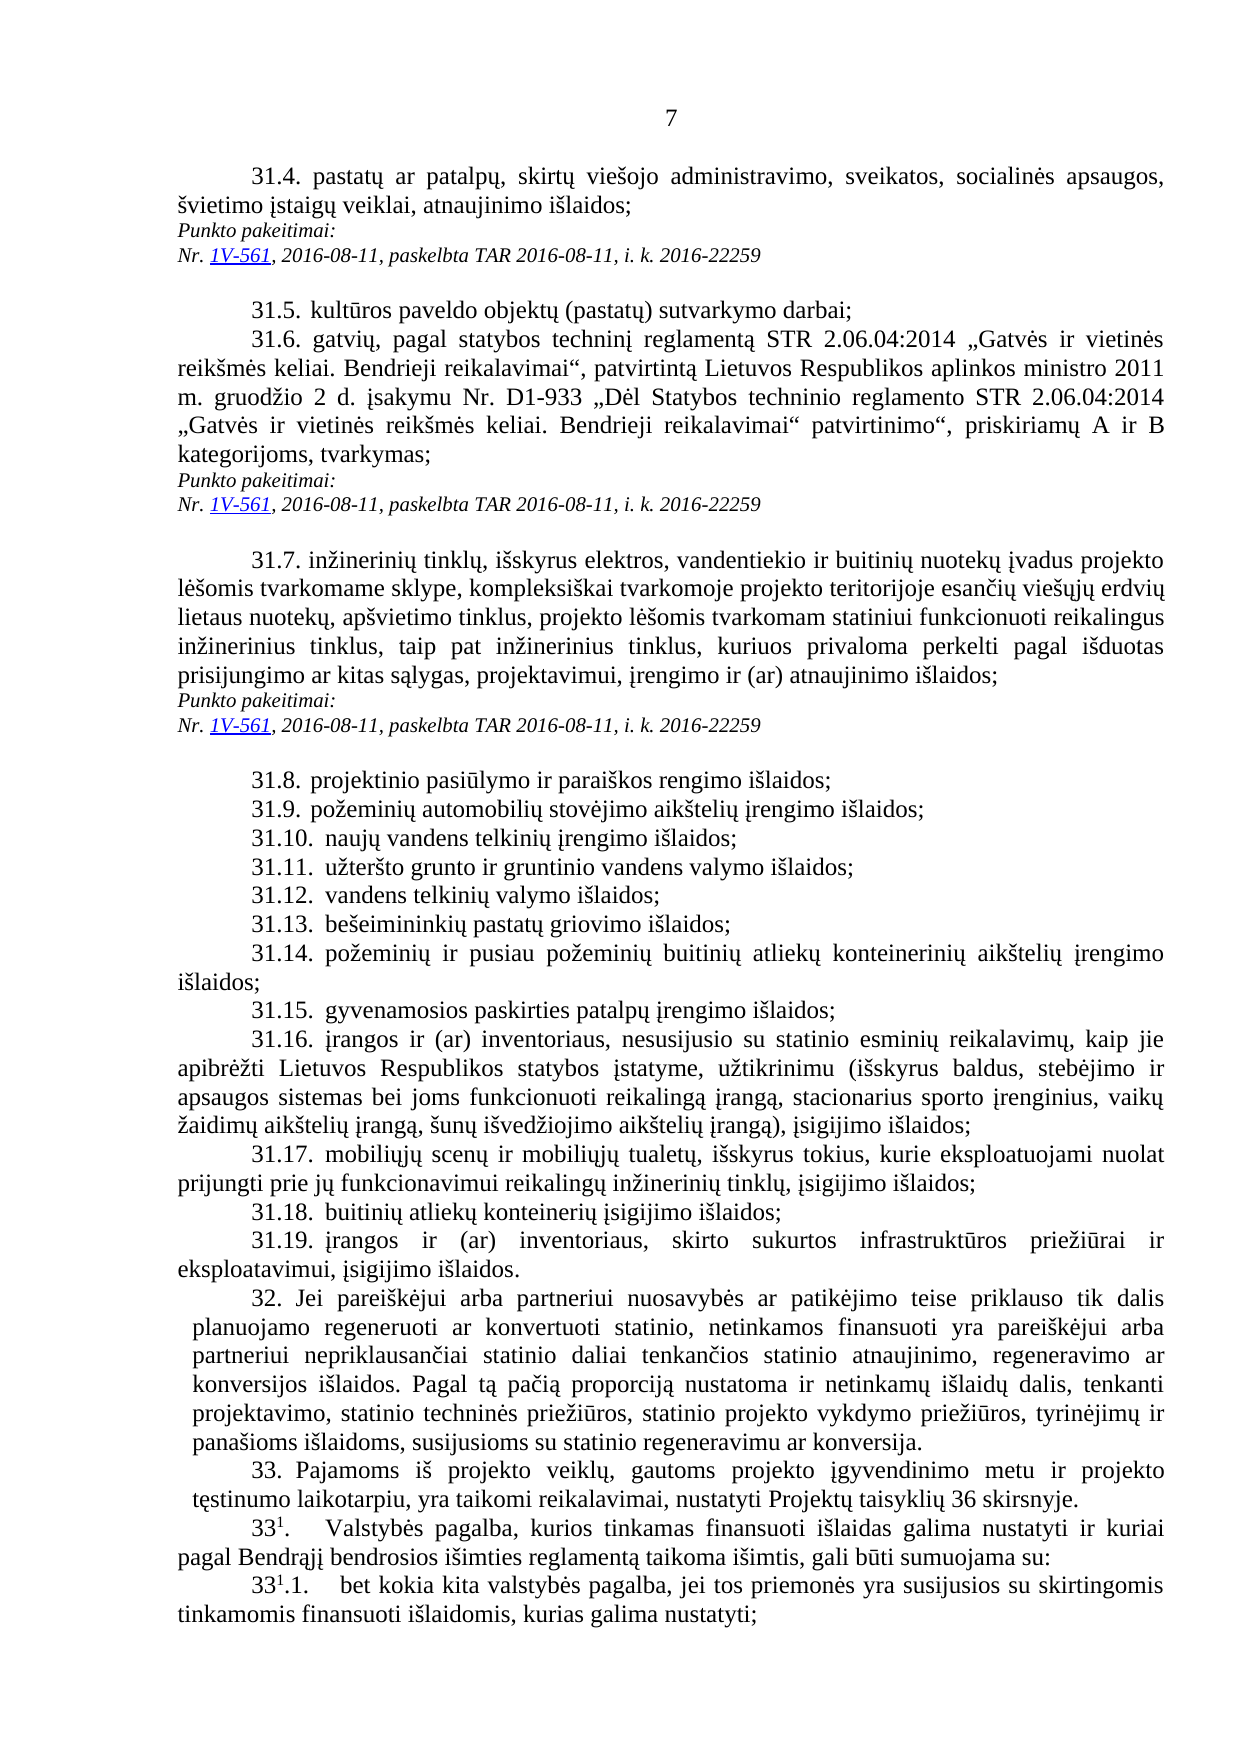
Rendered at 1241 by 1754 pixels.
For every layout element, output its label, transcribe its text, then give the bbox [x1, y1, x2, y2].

text 331. Valstybės pagalba, kurios tinkamas finansuoti išlaidas galima nustatyti ir kuriai pagal Bendrąjį bendrosios išimties reglamentą taikoma išimtis, gali būti sumuojama su: [177, 1513, 1165, 1570]
text 31.6. gatvių, pagal statybos techninį reglamentą STR 2.06.04:2014 „Gatvės ir vietinės reikšmės keliai. Bendrieji reikalavimai“, patvirtintą Lietuvos Respublikos aplinkos ministro 2011 m. gruodžio 2 d. įsakymu Nr. D1-933 „Dėl Statybos techninio reglamento STR 2.06.04:2014 „Gatvės ir vietinės reikšmės keliai. Bendrieji reikalavimai“ patvirtinimo“, priskiriamų A ir B kategorijoms, tvarkymas; [177, 324, 1165, 468]
text 31.9. požeminių automobilių stovėjimo aikštelių įrengimo išlaidos; [251, 794, 1165, 823]
text 331.1. bet kokia kita valstybės pagalba, jei tos priemonės yra susijusios su skirtingomis tinkamomis finansuoti išlaidomis, kurias galima nustatyti; [177, 1570, 1165, 1628]
text Nr. 1V-561, 2016-08-11, paskelbta TAR 2016-08-11, i. k. 2016-22259 [177, 242, 1165, 267]
text Punkto pakeitimai: [177, 218, 1165, 242]
text Nr. 1V-561, 2016-08-11, paskelbta TAR 2016-08-11, i. k. 2016-22259 [177, 712, 1165, 737]
text 31.12. vandens telkinių valymo išlaidos; [251, 880, 1165, 909]
text 31.4. pastatų ar patalpų, skirtų viešojo administravimo, sveikatos, socialinės apsaugos, švietimo įstaigų veiklai, atnaujinimo išlaidos; [177, 161, 1165, 218]
text 33. Pajamoms iš projekto veiklų, gautoms projekto įgyvendinimo metu ir projekto tęstinumo laikotarpiu, yra taikomi reikalavimai, nustatyti Projektų taisyklių 36 skirsnyje. [192, 1455, 1165, 1513]
text 31.5. kultūros paveldo objektų (pastatų) sutvarkymo darbai; [251, 295, 1165, 324]
text 31.17. mobiliųjų scenų ir mobiliųjų tualetų, išskyrus tokius, kurie eksploatuojami nuolat prijungti prie jų funkcionavimui reikalingų inžinerinių tinklų, įsigijimo išlaidos; [177, 1139, 1165, 1197]
text 31.15. gyvenamosios paskirties patalpų įrengimo išlaidos; [251, 995, 1165, 1024]
text 31.14. požeminių ir pusiau požeminių buitinių atliekų konteinerinių aikštelių įrengimo išlaidos; [177, 938, 1165, 995]
text Nr. 1V-561, 2016-08-11, paskelbta TAR 2016-08-11, i. k. 2016-22259 [177, 492, 1165, 516]
text 31.18. buitinių atliekų konteinerių įsigijimo išlaidos; [251, 1197, 1165, 1225]
text 31.13. bešeimininkių pastatų griovimo išlaidos; [251, 909, 1165, 938]
text Punkto pakeitimai: [177, 688, 1165, 712]
text 31.16. įrangos ir (ar) inventoriaus, nesusijusio su statinio esminių reikalavimų, kaip jie apibrėžti Lietuvos Respublikos statybos įstatyme, užtikrinimu (išskyrus baldus, stebėjimo ir apsaugos sistemas bei joms funkcionuoti reikalingą įrangą, stacionarius sporto įrenginius, vaikų žaidimų aikštelių įrangą, šunų išvedžiojimo aikštelių įrangą), įsigijimo išlaidos; [177, 1024, 1165, 1139]
text 31.7. inžinerinių tinklų, išskyrus elektros, vandentiekio ir buitinių nuotekų įvadus projekto lėšomis tvarkomame sklype, kompleksiškai tvarkomoje projekto teritorijoje esančių viešųjų erdvių lietaus nuotekų, apšvietimo tinklus, projekto lėšomis tvarkomam statiniui funkcionuoti reikalingus inžinerinius tinklus, taip pat inžinerinius tinklus, kuriuos privaloma perkelti pagal išduotas prisijungimo ar kitas sąlygas, projektavimui, įrengimo ir (ar) atnaujinimo išlaidos; [177, 545, 1165, 688]
text 31.8. projektinio pasiūlymo ir paraiškos rengimo išlaidos; [251, 765, 1165, 794]
text Punkto pakeitimai: [177, 468, 1165, 492]
text 31.11. užteršto grunto ir gruntinio vandens valymo išlaidos; [251, 852, 1165, 880]
text 31.19. įrangos ir (ar) inventoriaus, skirto sukurtos infrastruktūros priežiūrai ir eksploatavimui, įsigijimo išlaidos. [177, 1225, 1165, 1283]
text 31.10. naujų vandens telkinių įrengimo išlaidos; [251, 823, 1165, 852]
text 32. Jei pareiškėjui arba partneriui nuosavybės ar patikėjimo teise priklauso tik dalis planuojamo regeneruoti ar konvertuoti statinio, netinkamos finansuoti yra pareiškėjui arba partneriui nepriklausančiai statinio daliai tenkančios statinio atnaujinimo, regeneravimo ar konversijos išlaidos. Pagal tą pačią proporciją nustatoma ir netinkamų išlaidų dalis, tenkanti projektavimo, statinio techninės priežiūros, statinio projekto vykdymo priežiūros, tyrinėjimų ir panašioms išlaidoms, susijusioms su statinio regeneravimu ar konversija. [192, 1283, 1165, 1455]
